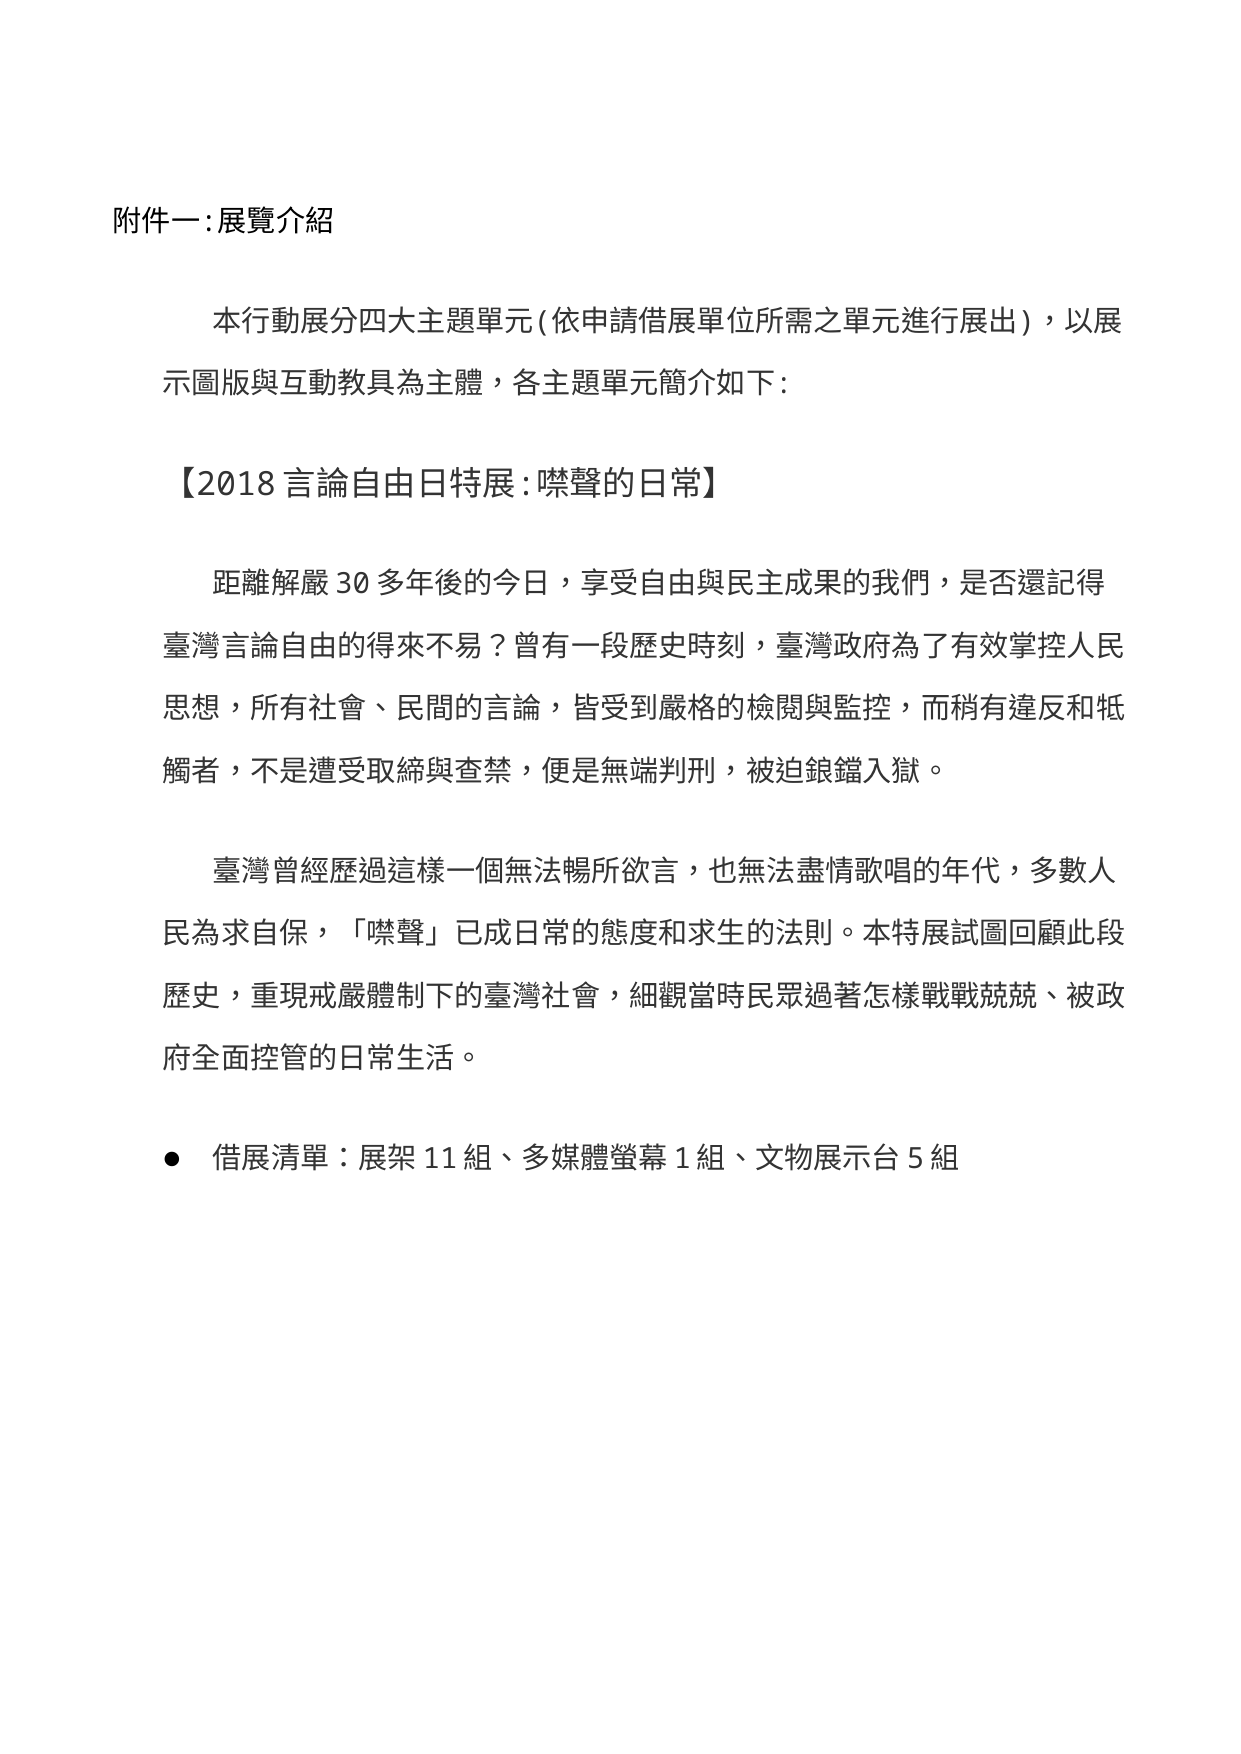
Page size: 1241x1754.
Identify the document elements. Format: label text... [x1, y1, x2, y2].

text 臺灣曾經歷過這樣一個無法暢所欲言，也無法盡情歌唱的年代，多數人民為求自保，「噤聲」已成日常的態度和求生的法則。本特展試圖回顧此段歷史，重現戒嚴體制下的臺灣社會，細觀當時民眾過著怎樣戰戰兢兢、被政府全面控管的日常生活。 [162, 827, 1128, 1077]
text 附件一:展覽介紹 [112, 177, 1128, 239]
text 【2018言論自由日特展:噤聲的日常】 [162, 439, 1128, 502]
text 本行動展分四大主題單元(依申請借展單位所需之單元進行展出)，以展示圖版與互動教具為主體，各主題單元簡介如下: [162, 277, 1128, 402]
text 距離解嚴30多年後的今日，享受自由與民主成果的我們，是否還記得臺灣言論自由的得來不易？曾有一段歷史時刻，臺灣政府為了有效掌控人民思想，所有社會、民間的言論，皆受到嚴格的檢閱與監控，而稍有違反和牴觸者，不是遭受取締與查禁，便是無端判刑，被迫鋃鐺入獄。 [162, 539, 1128, 789]
list 借展清單：展架11組、多媒體螢幕1組、文物展示台5組 [162, 1114, 1128, 1177]
